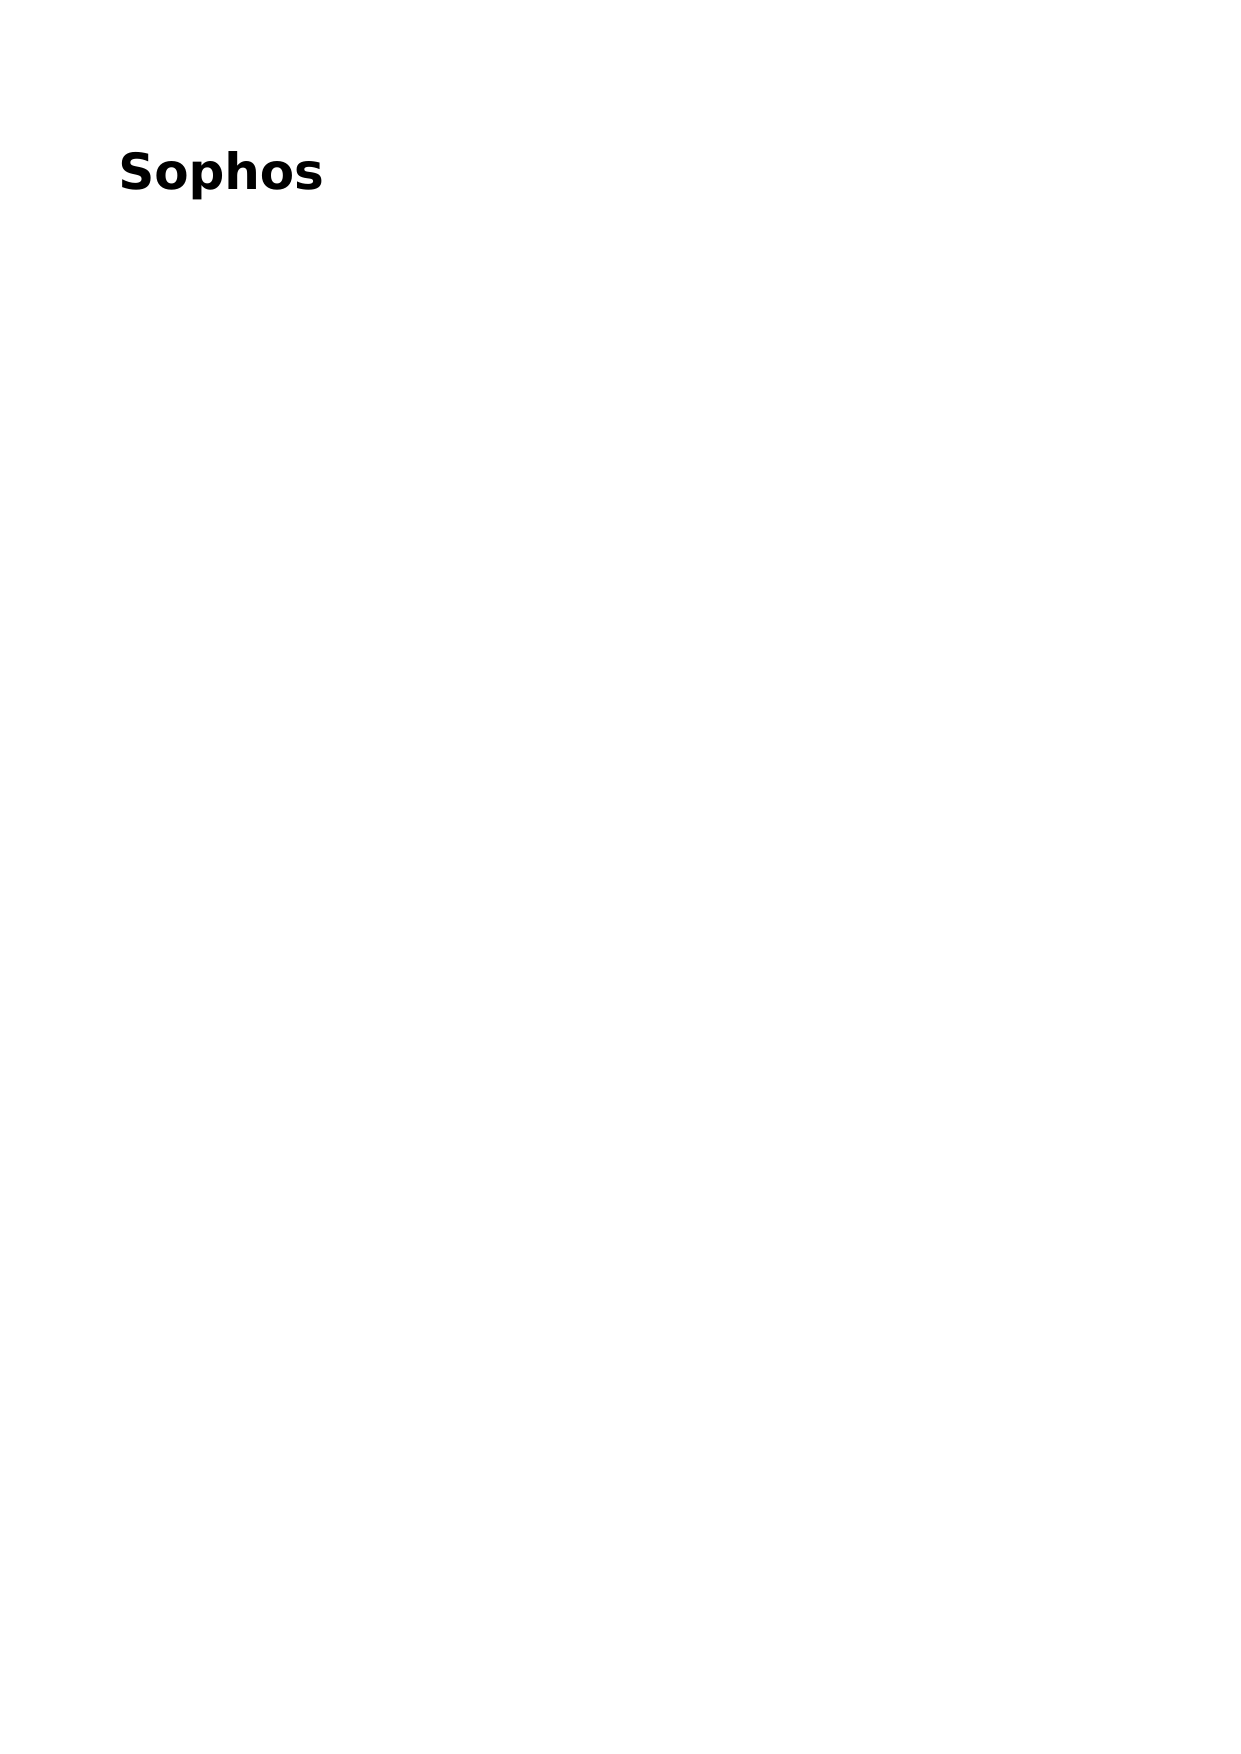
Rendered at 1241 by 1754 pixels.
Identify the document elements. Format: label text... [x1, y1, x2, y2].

subtitle Sophos [118, 143, 1122, 201]
